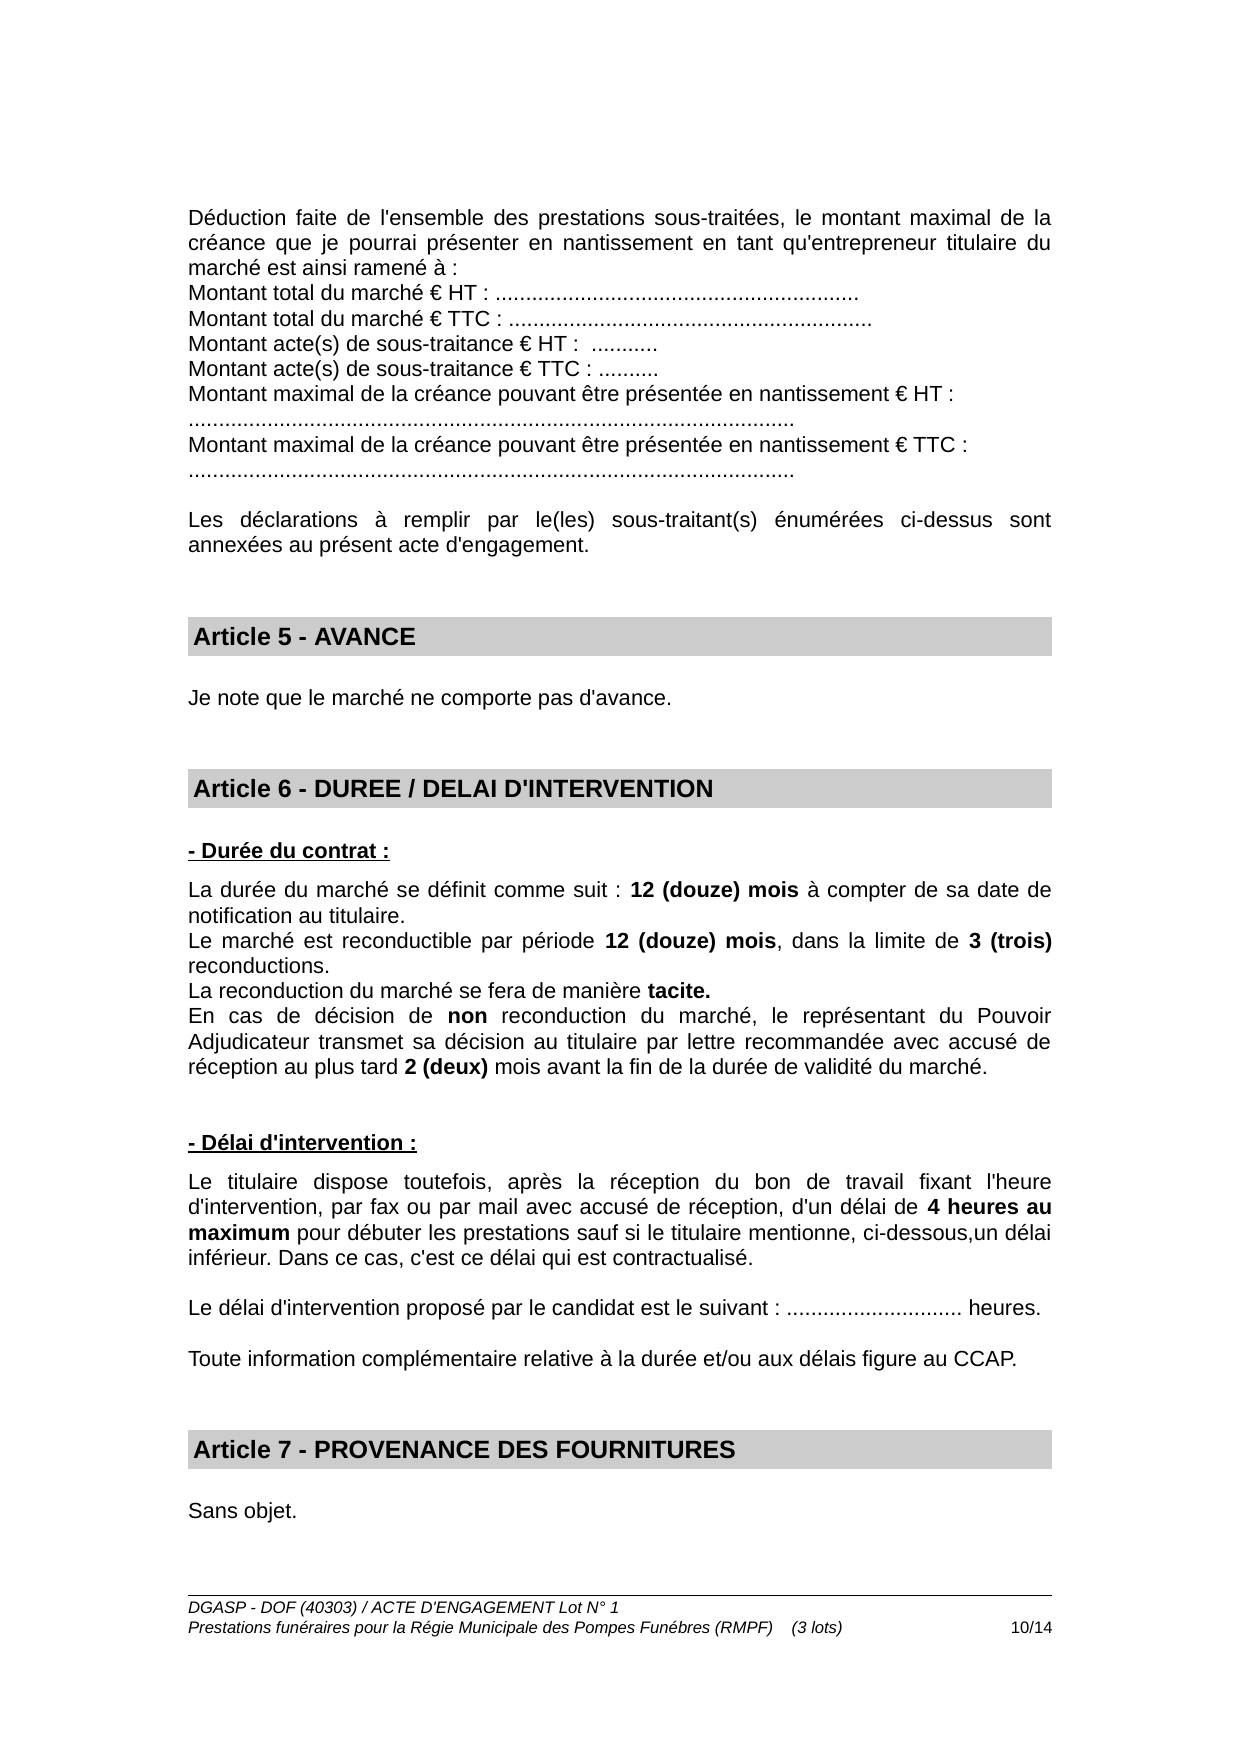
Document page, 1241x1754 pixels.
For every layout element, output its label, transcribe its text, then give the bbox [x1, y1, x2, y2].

text Je note que le marché ne comporte pas d'avance. [188, 685, 1052, 710]
text Le délai d'intervention proposé par le candidat est le suivant : ............................. heures. [188, 1295, 1052, 1320]
text .................................................................................................... [188, 406, 1052, 431]
text En cas de décision de non reconduction du marché, le représentant du Pouvoir Adjudicateur transmet sa décision au titulaire par lettre recommandée avec accusé de réception au plus tard 2 (deux) mois avant la fin de la durée de validité du marché. [188, 1003, 1052, 1079]
text Montant acte(s) de sous-traitance € TTC : .......... [188, 356, 1052, 381]
text La durée du marché se définit comme suit : 12 (douze) mois à compter de sa date de notification au titulaire. [188, 877, 1052, 928]
text - Délai d'intervention : [188, 1129, 1052, 1154]
text Le marché est reconductible par période 12 (douze) mois, dans la limite de 3 (trois) reconductions. [188, 928, 1052, 978]
subtitle DUREE / DELAI D'INTERVENTION [190, 772, 1050, 806]
text Le titulaire dispose toutefois, après la réception du bon de travail fixant l'heure d'intervention, par fax ou par mail avec accusé de réception, d'un délai de 4 heures au maximum pour débuter les prestations sauf si le titulaire mentionne, ci-dessous,un délai inférieur. Dans ce cas, c'est ce délai qui est contractualisé. [188, 1169, 1052, 1270]
text Les déclarations à remplir par le(les) sous-traitant(s) énumérées ci-dessus sont annexées au présent acte d'engagement. [188, 507, 1052, 557]
text Sans objet. [188, 1498, 1052, 1523]
text La reconduction du marché se fera de manière tacite. [188, 978, 1052, 1003]
text Montant maximal de la créance pouvant être présentée en nantissement € TTC : [188, 431, 1052, 457]
text Montant maximal de la créance pouvant être présentée en nantissement € HT : [188, 381, 1052, 406]
text Montant total du marché € HT : ............................................................ [188, 280, 1052, 305]
text Montant total du marché € TTC : ............................................................ [188, 305, 1052, 331]
text Déduction faite de l'ensemble des prestations sous-traitées, le montant maximal de la créance que je pourrai présenter en nantissement en tant qu'entrepreneur titulaire du marché est ainsi ramené à : [188, 204, 1052, 280]
text - Durée du contrat : [188, 838, 1052, 863]
text .................................................................................................... [188, 457, 1052, 482]
text Montant acte(s) de sous-traitance € HT : ........... [188, 331, 1052, 356]
subtitle PROVENANCE DES FOURNITURES [190, 1432, 1050, 1467]
subtitle AVANCE [190, 619, 1050, 653]
text Toute information complémentaire relative à la durée et/ou aux délais figure au CCAP. [188, 1345, 1052, 1371]
